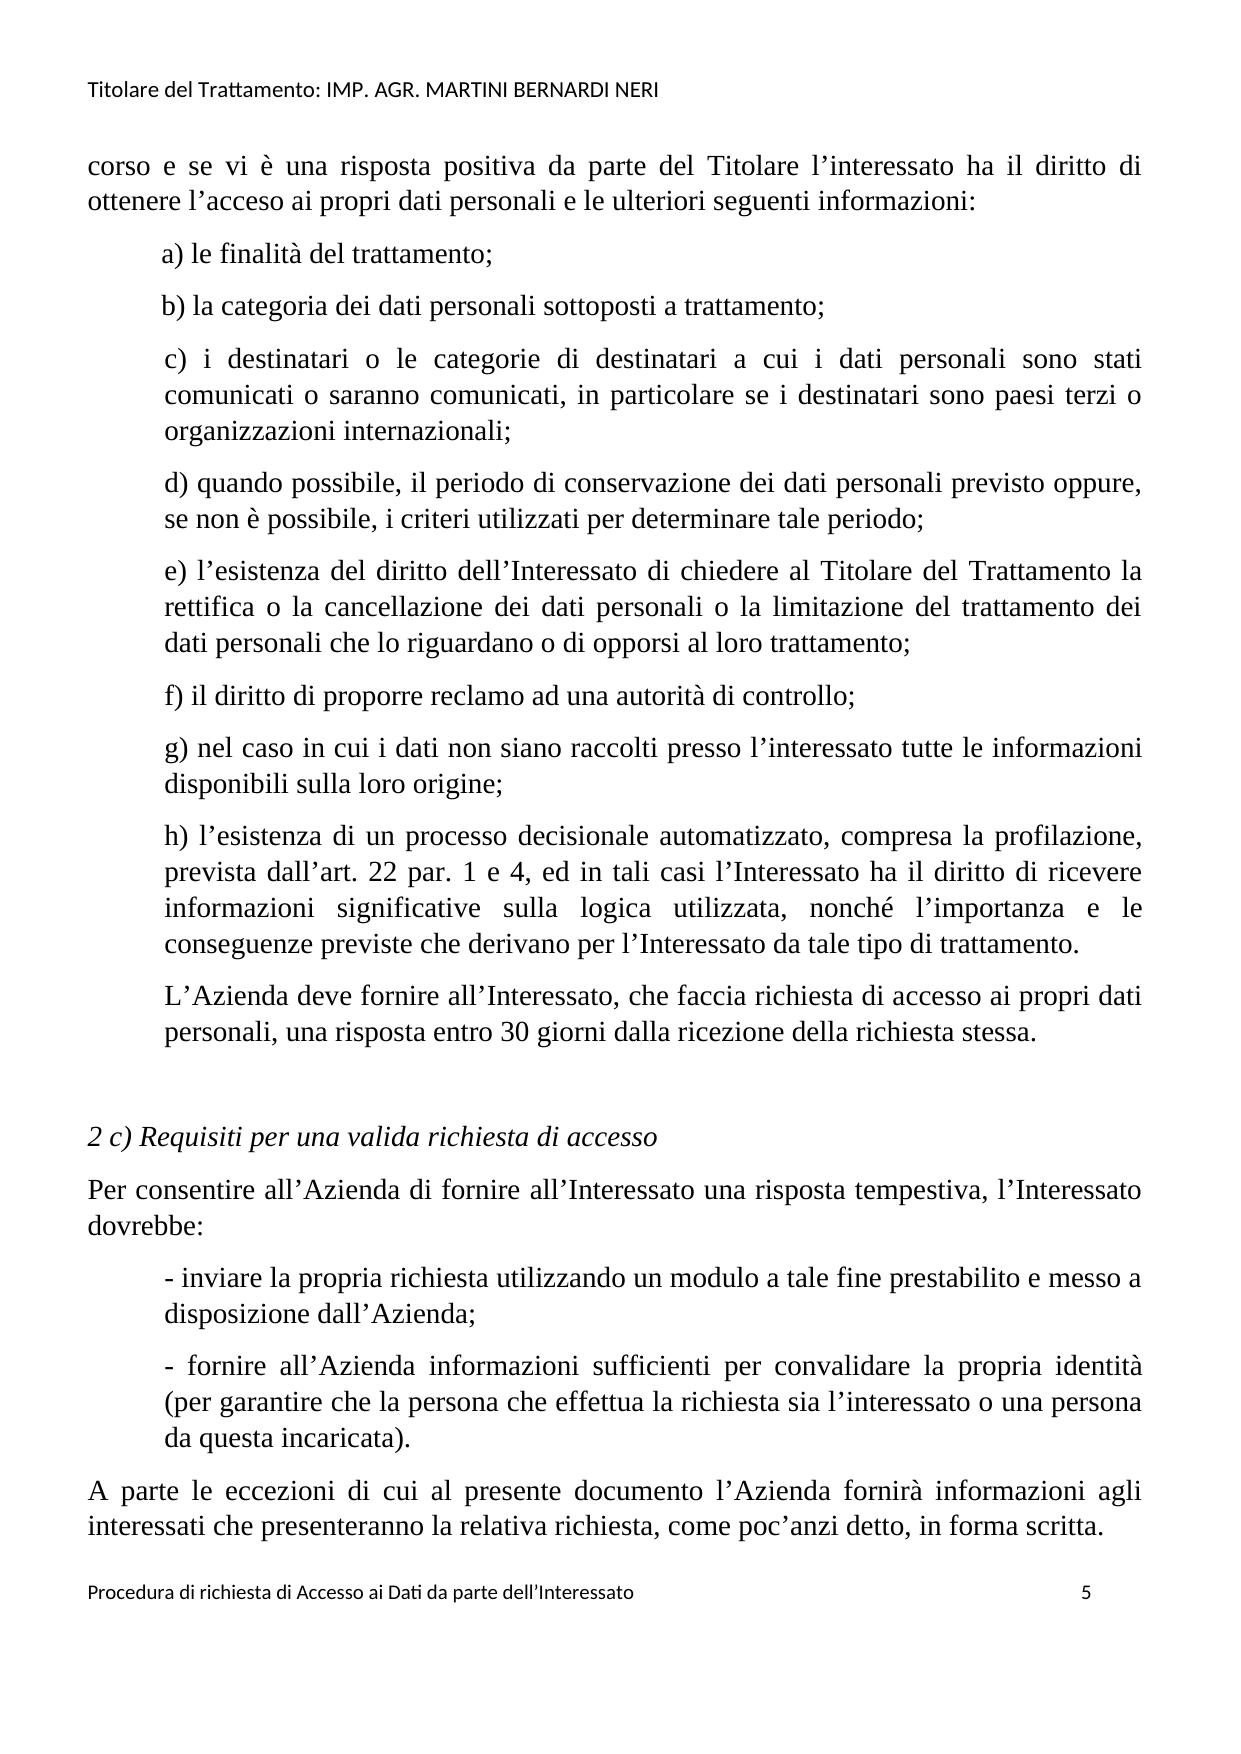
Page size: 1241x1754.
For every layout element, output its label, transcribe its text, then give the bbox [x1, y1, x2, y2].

text c) i destinatari o le categorie di destinatari a cui i dati personali sono stati comunicati o saranno comunicati, in particolare se i destinatari sono paesi terzi o organizzazioni internazionali; [164, 341, 1143, 446]
text e) l’esistenza del diritto dell’Interessato di chiedere al Titolare del Trattamento la rettifica o la cancellazione dei dati personali o la limitazione del trattamento dei dati personali che lo riguardano o di opporsi al loro trattamento; [164, 553, 1143, 659]
text h) l’esistenza di un processo decisionale automatizzato, compresa la profilazione, prevista dall’art. 22 par. 1 e 4, ed in tali casi l’Interessato ha il diritto di ricevere informazioni significative sulla logica utilizzata, nonché l’importanza e le conseguenze previste che derivano per l’Interessato da tale tipo di trattamento. [164, 818, 1143, 959]
text g) nel caso in cui i dati non siano raccolti presso l’interessato tutte le informazioni disponibili sulla loro origine; [164, 730, 1143, 799]
text f) il diritto di proporre reclamo ad una autorità di controllo; [164, 678, 1143, 711]
text Per consentire all’Azienda di fornire all’Interessato una risposta tempestiva, l’Interessato dovrebbe: [87, 1172, 1143, 1241]
text d) quando possibile, il periodo di conservazione dei dati personali previsto oppure, se non è possibile, i criteri utilizzati per determinare tale periodo; [164, 465, 1143, 534]
text a) le finalità del trattamento; [87, 236, 1143, 269]
text L’Azienda deve fornire all’Interessato, che faccia richiesta di accesso ai propri dati personali, una risposta entro 30 giorni dalla ricezione della richiesta stessa. [164, 978, 1143, 1048]
text b) la categoria dei dati personali sottoposti a trattamento; [87, 288, 1143, 322]
text corso e se vi è una risposta positiva da parte del Titolare l’interessato ha il diritto di ottenere l’acceso ai propri dati personali e le ulteriori seguenti informazioni: [87, 148, 1143, 217]
text - inviare la propria richiesta utilizzando un modulo a tale fine prestabilito e messo a disposizione dall’Azienda; [164, 1260, 1143, 1329]
text A parte le eccezioni di cui al presente documento l’Azienda fornirà informazioni agli interessati che presenteranno la relativa richiesta, come poc’anzi detto, in forma scritta. [87, 1473, 1143, 1542]
text - fornire all’Azienda informazioni sufficienti per convalidare la propria identità (per garantire che la persona che effettua la richiesta sia l’interessato o una persona da questa incaricata). [164, 1348, 1143, 1454]
text 2 c) Requisiti per una valida richiesta di accesso [87, 1119, 1143, 1153]
